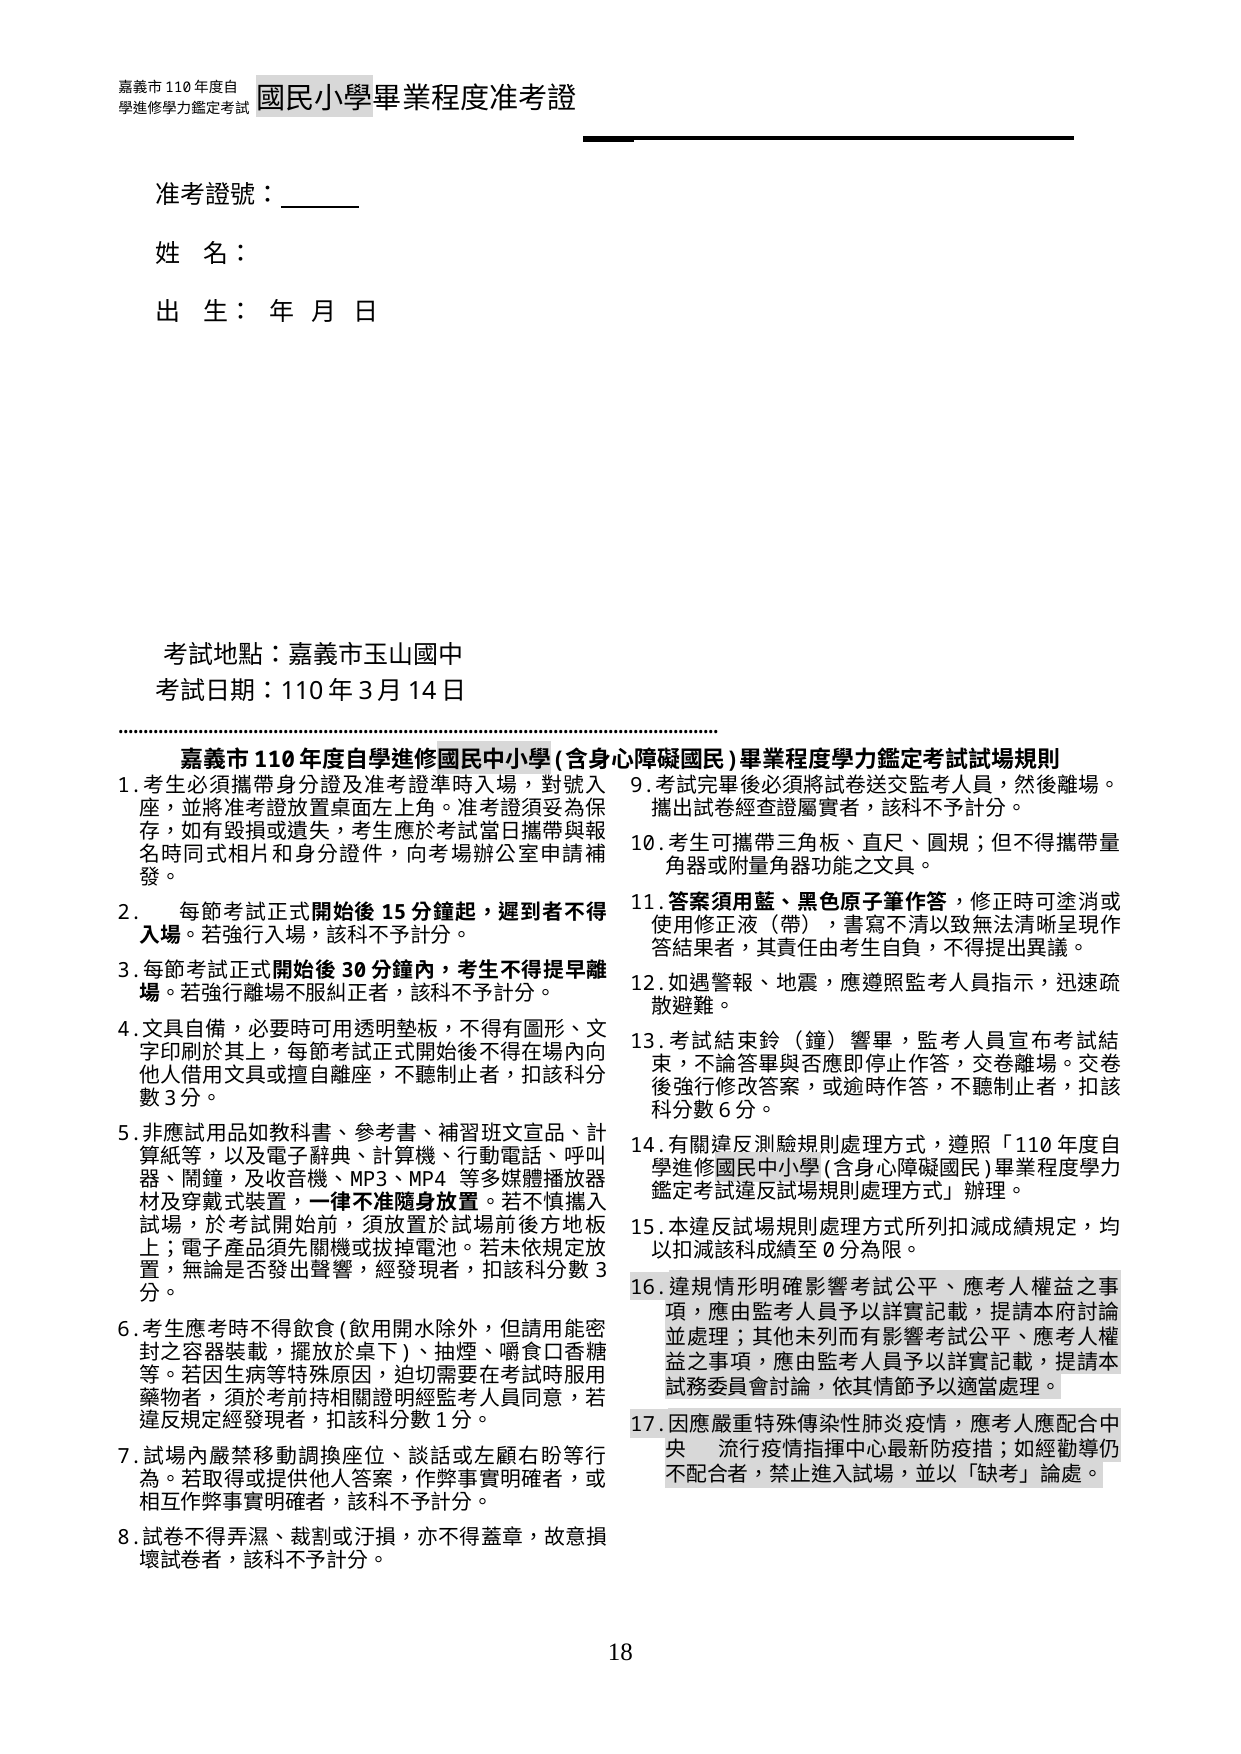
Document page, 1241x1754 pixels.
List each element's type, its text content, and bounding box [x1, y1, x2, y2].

text 准考證號： [143, 157, 1122, 215]
table_header 1.考生必須攜帶身分證及准考證準時入場，對號入座，並將准考證放置桌面左上角。准考證須妥為保存，如有毀損或遺失，考生應於考試當日攜帶與報名時同式相片和身分證件，向考場辦公室申請補發。 2. 每節考試正式開始後15分鐘起，遲到者不得入場。若強行入場，該科不予計分。 3.每節考試正式開始後30分鐘內，考生不得提早離場。若強行離場不服糾正者，該科不予計分。 4.文具自備，必要時可用透明墊板，不得有圖形、文字印刷於其上，每節考試正式開始後不得在場內向他人借用文具或擅自離座，不聽制止者，扣該科分數3分。 5.非應試用品如教科書、參考書、補習班文宣品、計算紙等，以及電子辭典、計算機、行動電話、呼叫器、鬧鐘，及收音機、MP3、MP4 等多媒體播放器材及穿戴式裝置，一律不准隨身放置。若不慎攜入試場，於考試開始前，須放置於試場前後方地板上；電子產品須先關機或拔掉電池。若未依規定放置，無論是否發出聲響，經發現者，扣該科分數3分。 6.考生應考時不得飲食(飲用開水除外，但請用能密封之容器裝載，擺放於桌下)、抽煙、嚼食口香糖等。若因生病等特殊原因，迫切需要在考試時服用藥物者，須於考前持相關證明經監考人員同意，若違反規定經發現者，扣該科分數1分。 7.試場內嚴禁移動調換座位、談話或左顧右盼等行為。若取得或提供他人答案，作弊事實明確者，或相互作弊事實明確者，該科不予計分。 8.試卷不得弄濕、裁割或汙損，亦不得蓋章，故意損壞試卷者，該科不予計分。 [106, 774, 618, 1588]
text ………………………………………………………………………………………………………… [118, 707, 1122, 741]
text 出 生： 年 月 日 [143, 274, 1122, 332]
text 考試地點：嘉義市玉山國中 [118, 634, 1122, 671]
table_header 9.考試完畢後必須將試卷送交監考人員，然後離場。攜出試卷經查證屬實者，該科不予計分。 10.考生可攜帶三角板、直尺、圓規；但不得攜帶量角器或附量角器功能之文具。 11.答案須用藍、黑色原子筆作答，修正時可塗消或使用修正液（帶），書寫不清以致無法清晰呈現作答結果者，其責任由考生自負，不得提出異議。 12.如遇警報、地震，應遵照監考人員指示，迅速疏散避難。 13.考試結束鈴（鐘）響畢，監考人員宣布考試結束，不論答畢與否應即停止作答，交卷離場。交卷後強行修改答案，或逾時作答，不聽制止者，扣該科分數6分。 14.有關違反測驗規則處理方式，遵照「110年度自學進修國民中小學(含身心障礙國民)畢業程度學力鑑定考試違反試場規則處理方式」辦理。 15.本違反試場規則處理方式所列扣減成績規定，均以扣減該科成績至0分為限。 16.違規情形明確影響考試公平、應考人權益之事項，應由監考人員予以詳實記載，提請本府討論並處理；其他未列而有影響考試公平、應考人權益之事項，應由監考人員予以詳實記載，提請本試務委員會討論，依其情節予以適當處理。 17.因應嚴重特殊傳染性肺炎疫情，應考人應配合中央 流行疫情指揮中心最新防疫措；如經勸導仍不配合者，禁止進入試場，並以「缺考」論處。 [619, 774, 1132, 1588]
text 考試日期：110年3月14日 [143, 671, 1122, 707]
text 嘉義市110年度自學進修學力鑑定考試 國民小學畢業程度准考證 [118, 75, 1122, 117]
text 嘉義市110年度自學進修國民中小學(含身心障礙國民)畢業程度學力鑑定考試試場規則 [118, 741, 1122, 774]
text 姓 名： [143, 215, 1122, 274]
